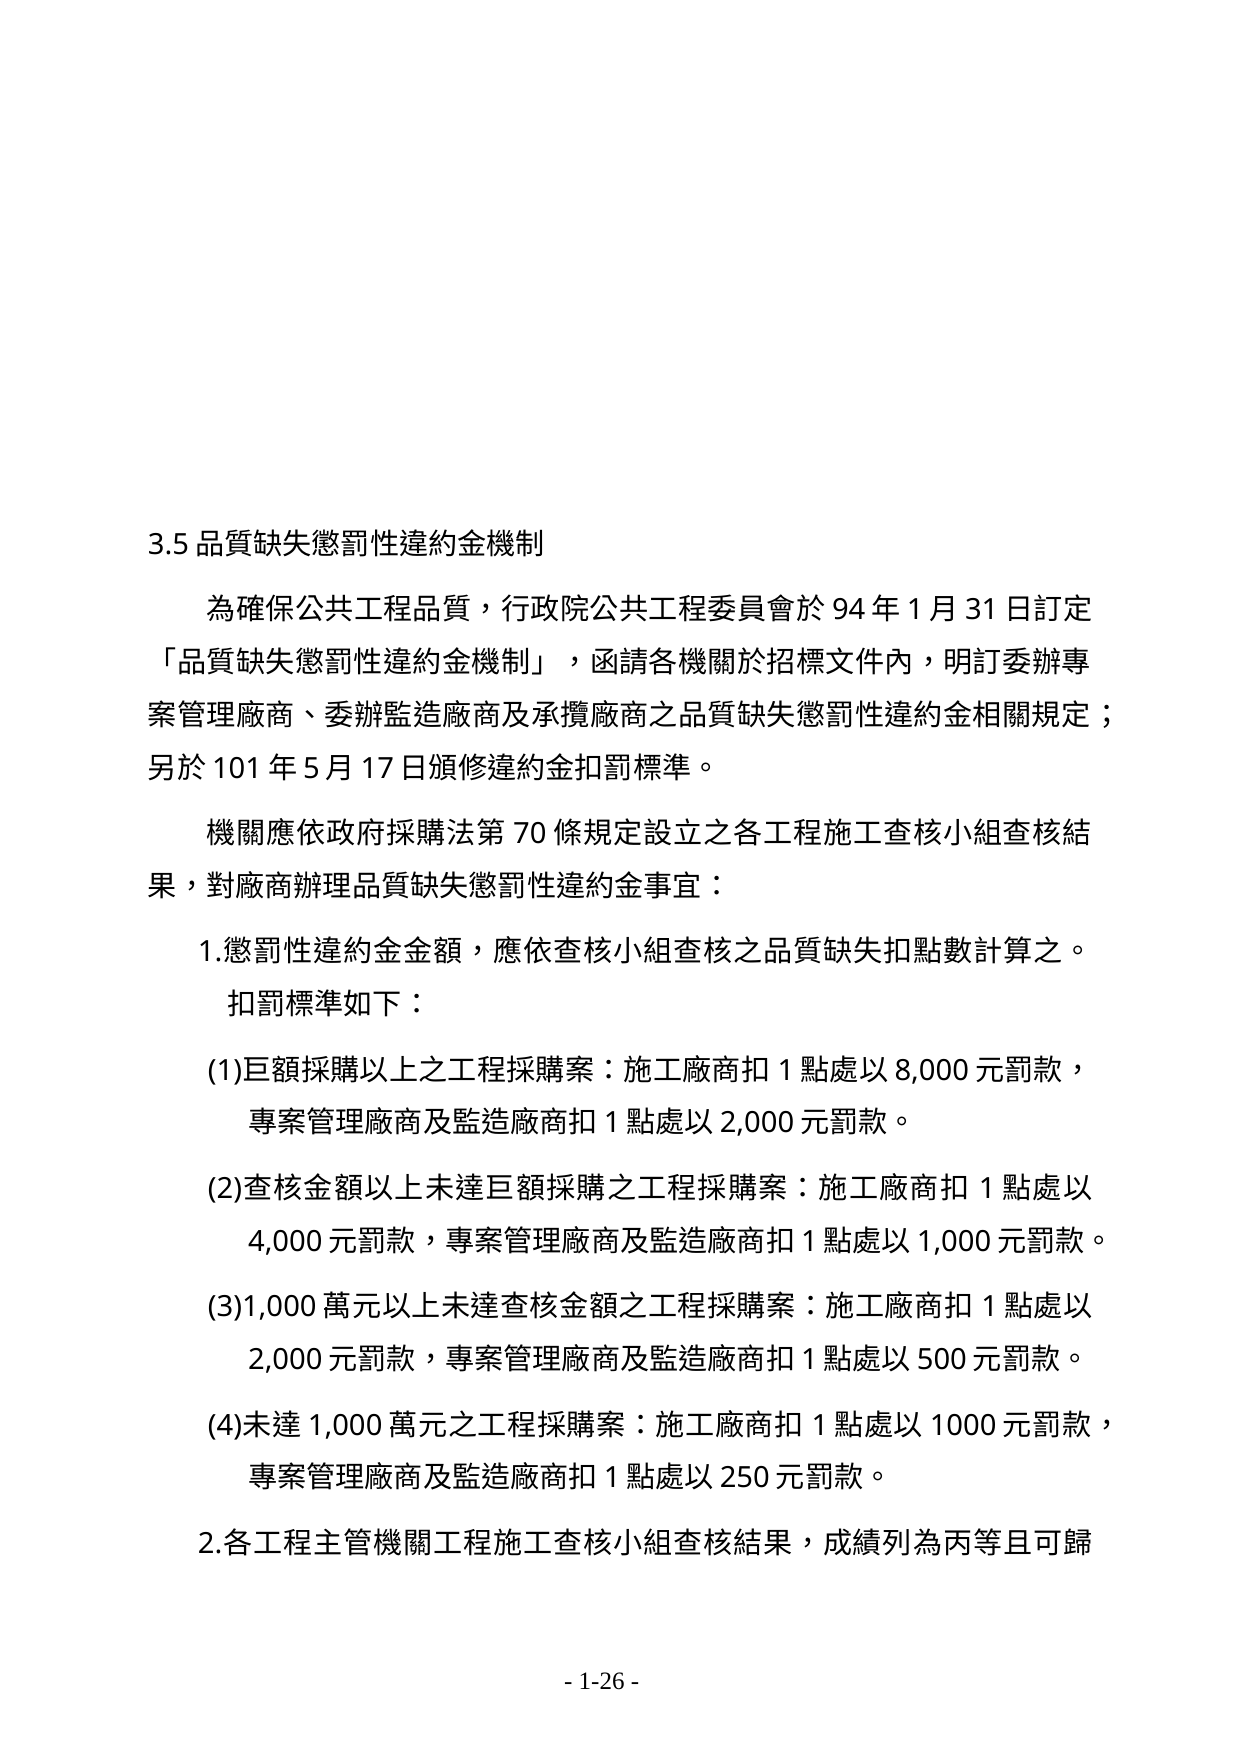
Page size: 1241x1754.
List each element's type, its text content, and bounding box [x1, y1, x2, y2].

text 2.各工程主管機關工程施工查核小組查核結果，成績列為丙等且可歸 [198, 1519, 1092, 1562]
text (4)未達1,000萬元之工程採購案：施工廠商扣1點處以1000元罰款，專案管理廠商及監造廠商扣1點處以250元罰款。 [208, 1401, 1092, 1496]
text (3)1,000萬元以上未達查核金額之工程採購案：施工廠商扣1點處以2,000元罰款，專案管理廠商及監造廠商扣1點處以500元罰款。 [208, 1283, 1092, 1378]
text 為確保公共工程品質，行政院公共工程委員會於94年1月31日訂定「品質缺失懲罰性違約金機制」，函請各機關於招標文件內，明訂委辦專案管理廠商、委辦監造廠商及承攬廠商之品質缺失懲罰性違約金相關規定；另於101年5月17日頒修違約金扣罰標準。 [148, 586, 1092, 787]
text 1.懲罰性違約金金額，應依查核小組查核之品質缺失扣點數計算之。扣罰標準如下： [198, 928, 1092, 1023]
text (1)巨額採購以上之工程採購案：施工廠商扣1點處以8,000元罰款，專案管理廠商及監造廠商扣1點處以2,000元罰款。 [208, 1046, 1092, 1141]
text (2)查核金額以上未達巨額採購之工程採購案：施工廠商扣1點處以4,000元罰款，專案管理廠商及監造廠商扣1點處以1,000元罰款。 [208, 1164, 1092, 1260]
text 機關應依政府採購法第70條規定設立之各工程施工查核小組查核結果，對廠商辦理品質缺失懲罰性違約金事宜： [148, 809, 1092, 905]
subtitle 3.5品質缺失懲罰性違約金機制 [148, 520, 1092, 563]
